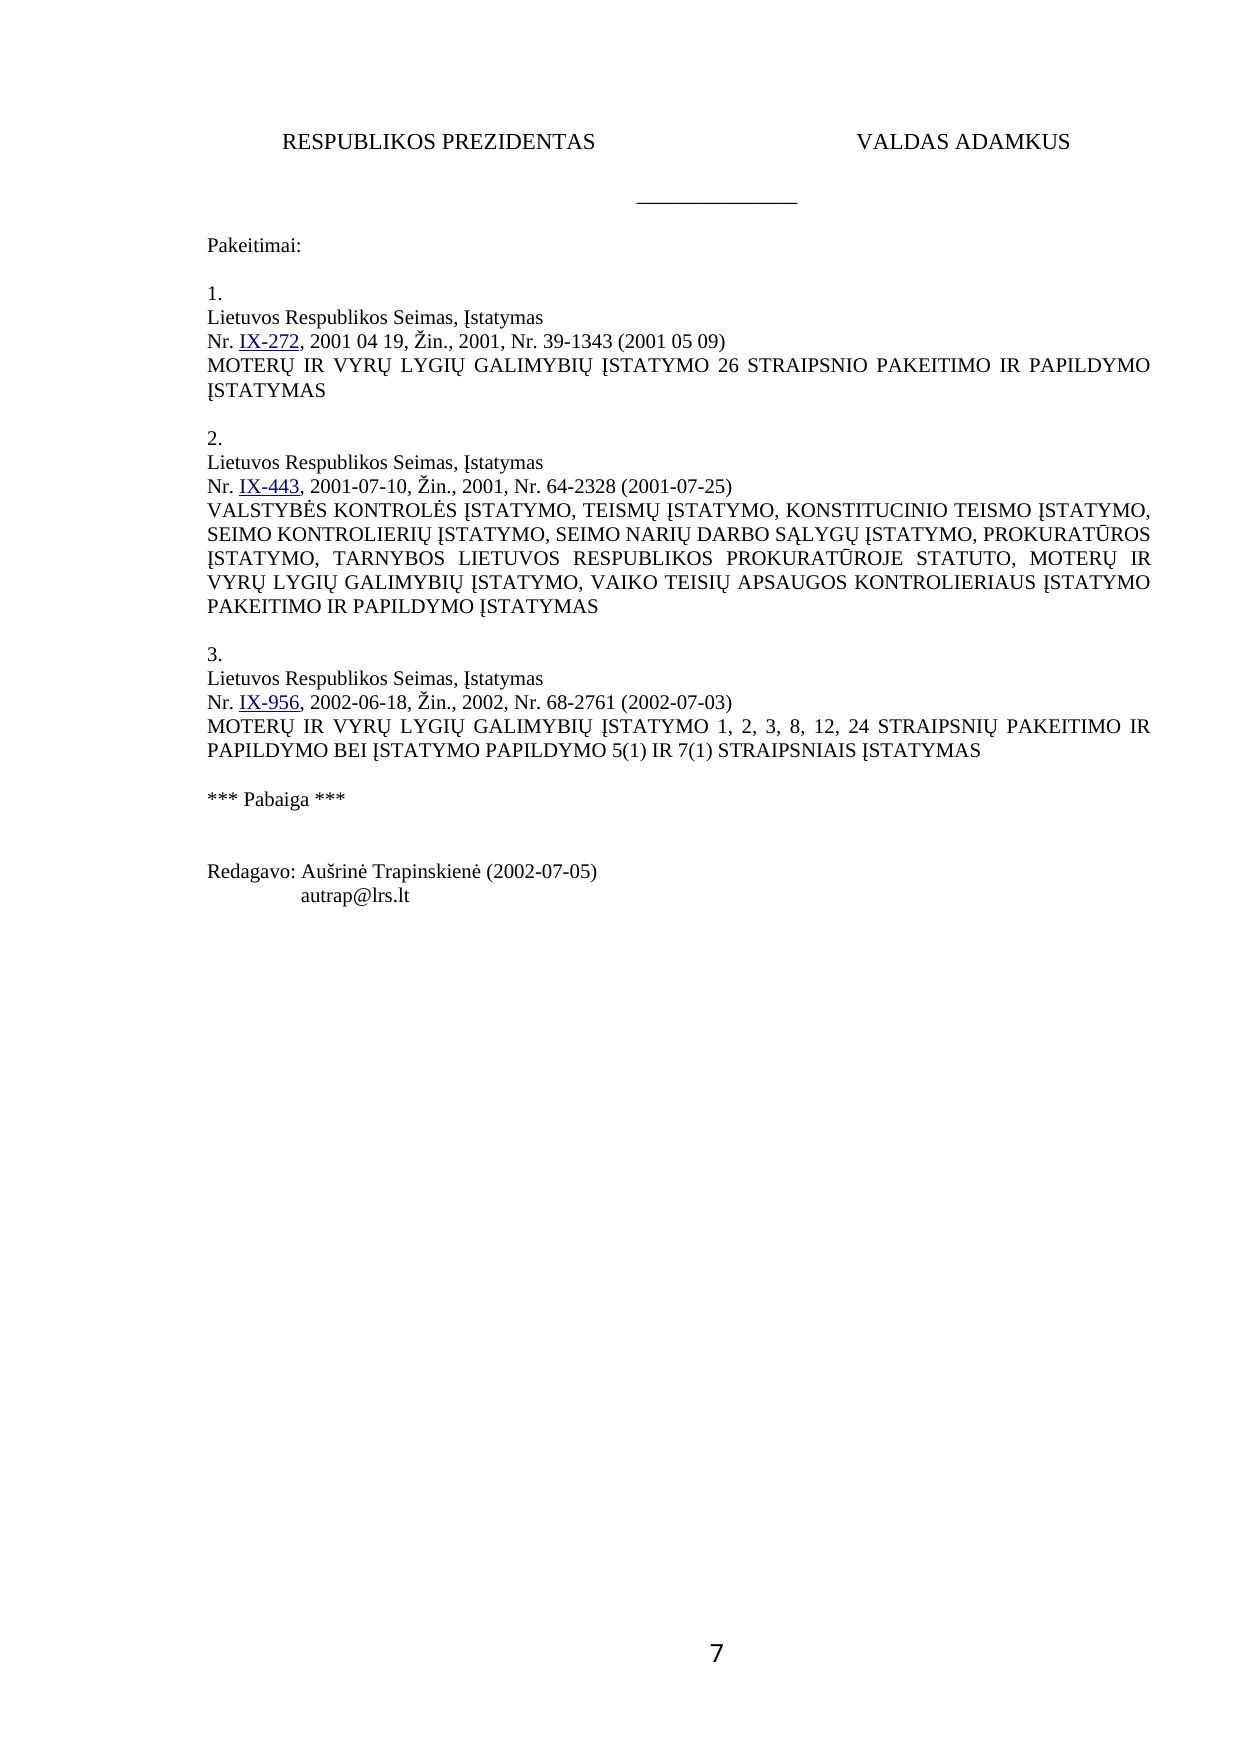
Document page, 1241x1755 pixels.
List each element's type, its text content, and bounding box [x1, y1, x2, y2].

text Lietuvos Respublikos Seimas, Įstatymas [207, 305, 1152, 329]
text Lietuvos Respublikos Seimas, Įstatymas [207, 666, 1152, 690]
text Nr. IX-272, 2001 04 19, Žin., 2001, Nr. 39-1343 (2001 05 09) [207, 329, 1152, 353]
text VALSTYBĖS KONTROLĖS ĮSTATYMO, TEISMŲ ĮSTATYMO, KONSTITUCINIO TEISMO ĮSTATYMO, SEIMO KONTROLIERIŲ ĮSTATYMO, SEIMO NARIŲ DARBO SĄLYGŲ ĮSTATYMO, PROKURATŪROS ĮSTATYMO, TARNYBOS LIETUVOS RESPUBLIKOS PROKURATŪROJE STATUTO, MOTERŲ IR VYRŲ LYGIŲ GALIMYBIŲ ĮSTATYMO, VAIKO TEISIŲ APSAUGOS KONTROLIERIAUS ĮSTATYMO PAKEITIMO IR PAPILDYMO ĮSTATYMAS [207, 498, 1152, 618]
text Nr. IX-956, 2002-06-18, Žin., 2002, Nr. 68-2761 (2002-07-03) [207, 690, 1152, 714]
text Nr. IX-443, 2001-07-10, Žin., 2001, Nr. 64-2328 (2001-07-25) [207, 474, 1152, 498]
text 2. [207, 426, 1152, 450]
text Lietuvos Respublikos Seimas, Įstatymas [207, 450, 1152, 474]
text RESPUBLIKOS PREZIDENTAS VALDAS ADAMKUS [207, 128, 1152, 154]
text autrap@lrs.lt [207, 883, 1152, 907]
text Pakeitimai: [207, 233, 1152, 257]
text 3. [207, 642, 1152, 666]
text MOTERŲ IR VYRŲ LYGIŲ GALIMYBIŲ ĮSTATYMO 1, 2, 3, 8, 12, 24 STRAIPSNIŲ PAKEITIMO IR PAPILDYMO BEI ĮSTATYMO PAPILDYMO 5(1) IR 7(1) STRAIPSNIAIS ĮSTATYMAS [207, 714, 1152, 762]
text ______________ [207, 180, 1152, 207]
text MOTERŲ IR VYRŲ LYGIŲ GALIMYBIŲ ĮSTATYMO 26 STRAIPSNIO PAKEITIMO IR PAPILDYMO ĮSTATYMAS [207, 353, 1152, 402]
text *** Pabaiga *** [207, 787, 1152, 811]
text Redagavo: Aušrinė Trapinskienė (2002-07-05) [207, 859, 1152, 883]
text 1. [207, 281, 1152, 305]
